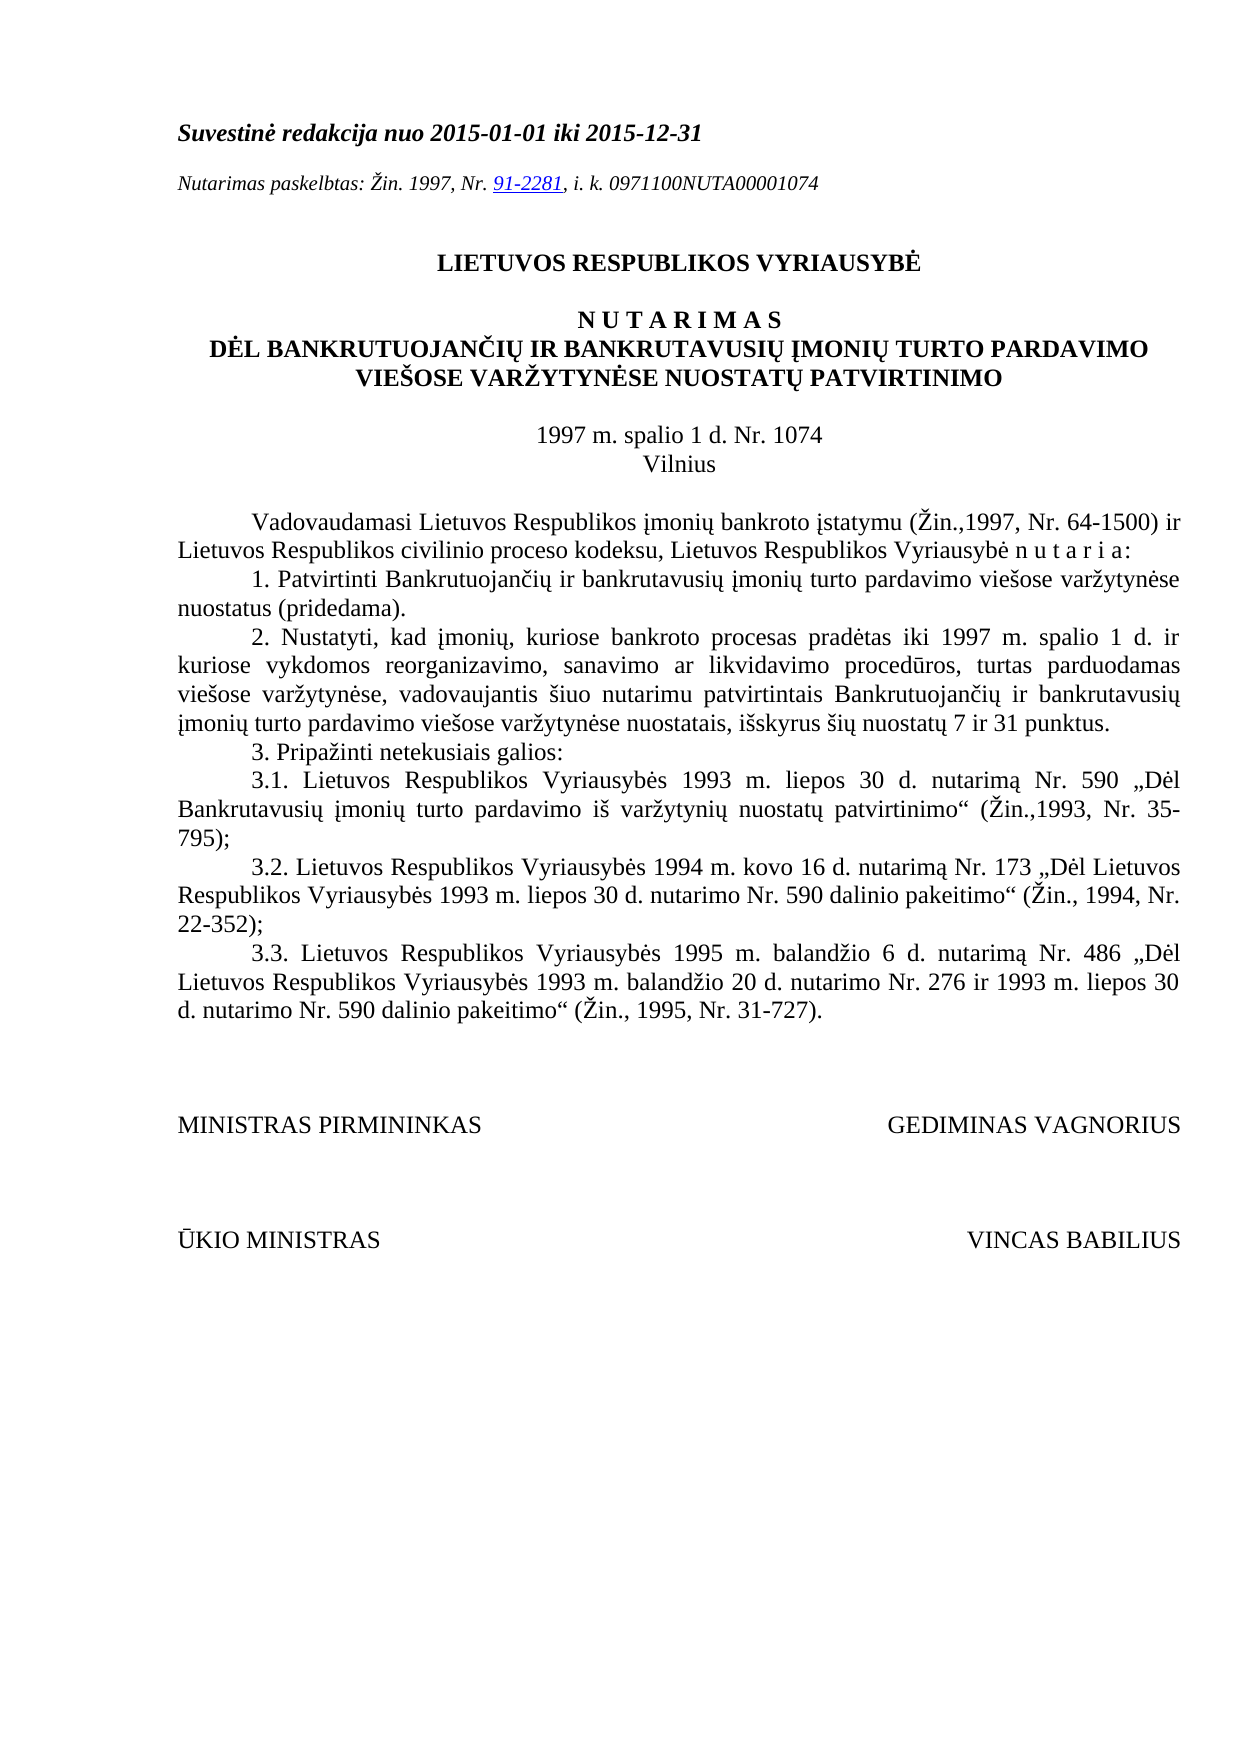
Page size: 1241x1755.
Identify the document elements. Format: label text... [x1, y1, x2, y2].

text 3.2. Lietuvos Respublikos Vyriausybės 1994 m. kovo 16 d. nutarimą Nr. 173 „Dėl Lietuvos Respublikos Vyriausybės 1993 m. liepos 30 d. nutarimo Nr. 590 dalinio pakeitimo“ (Žin., 1994, Nr. 22-352); [177, 852, 1181, 938]
text 3.1. Lietuvos Respublikos Vyriausybės 1993 m. liepos 30 d. nutarimą Nr. 590 „Dėl Bankrutavusių įmonių turto pardavimo iš varžytynių nuostatų patvirtinimo“ (Žin.,1993, Nr. 35-795); [177, 765, 1181, 852]
text 2. Nustatyti, kad įmonių, kuriose bankroto procesas pradėtas iki 1997 m. spalio 1 d. ir kuriose vykdomos reorganizavimo, sanavimo ar likvidavimo procedūros, turtas parduodamas viešose varžytynėse, vadovaujantis šiuo nutarimu patvirtintais Bankrutuojančių ir bankrutavusių įmonių turto pardavimo viešose varžytynėse nuostatais, išskyrus šių nuostatų 7 ir 31 punktus. [177, 622, 1181, 737]
text Suvestinė redakcija nuo 2015-01-01 iki 2015-12-31 [177, 118, 1181, 147]
text 1. Patvirtinti Bankrutuojančių ir bankrutavusių įmonių turto pardavimo viešose varžytynėse nuostatus (pridedama). [177, 564, 1181, 622]
text N U T A R I M A S [177, 305, 1181, 334]
text Ministras Pirmininkas Gediminas Vagnorius [177, 1110, 1181, 1139]
text Nutarimas paskelbtas: Žin. 1997, Nr. 91-2281, i. k. 0971100NUTA00001074 [177, 171, 1181, 195]
text 3. Pripažinti netekusiais galios: [177, 737, 1181, 765]
text 1997 m. spalio 1 d. Nr. 1074 [177, 420, 1181, 449]
text 3.3. Lietuvos Respublikos Vyriausybės 1995 m. balandžio 6 d. nutarimą Nr. 486 „Dėl Lietuvos Respublikos Vyriausybės 1993 m. balandžio 20 d. nutarimo Nr. 276 ir 1993 m. liepos 30 d. nutarimo Nr. 590 dalinio pakeitimo“ (Žin., 1995, Nr. 31-727). [177, 938, 1181, 1024]
text Ūkio ministras Vincas Babilius [177, 1225, 1181, 1254]
text LIETUVOS RESPUBLIKOS VYRIAUSYBĖ [177, 248, 1181, 277]
text Vadovaudamasi Lietuvos Respublikos įmonių bankroto įstatymu (Žin.,1997, Nr. 64-1500) ir Lietuvos Respublikos civilinio proceso kodeksu, Lietuvos Respublikos Vyriausybė nutaria: [177, 507, 1181, 564]
text Vilnius [177, 449, 1181, 478]
text DĖL BANKRUTUOJANČIŲ IR BANKRUTAVUSIŲ ĮMONIŲ TURTO PARDAVIMO VIEŠOSE VARŽYTYNĖSE NUOSTATŲ PATVIRTINIMO [177, 334, 1181, 392]
